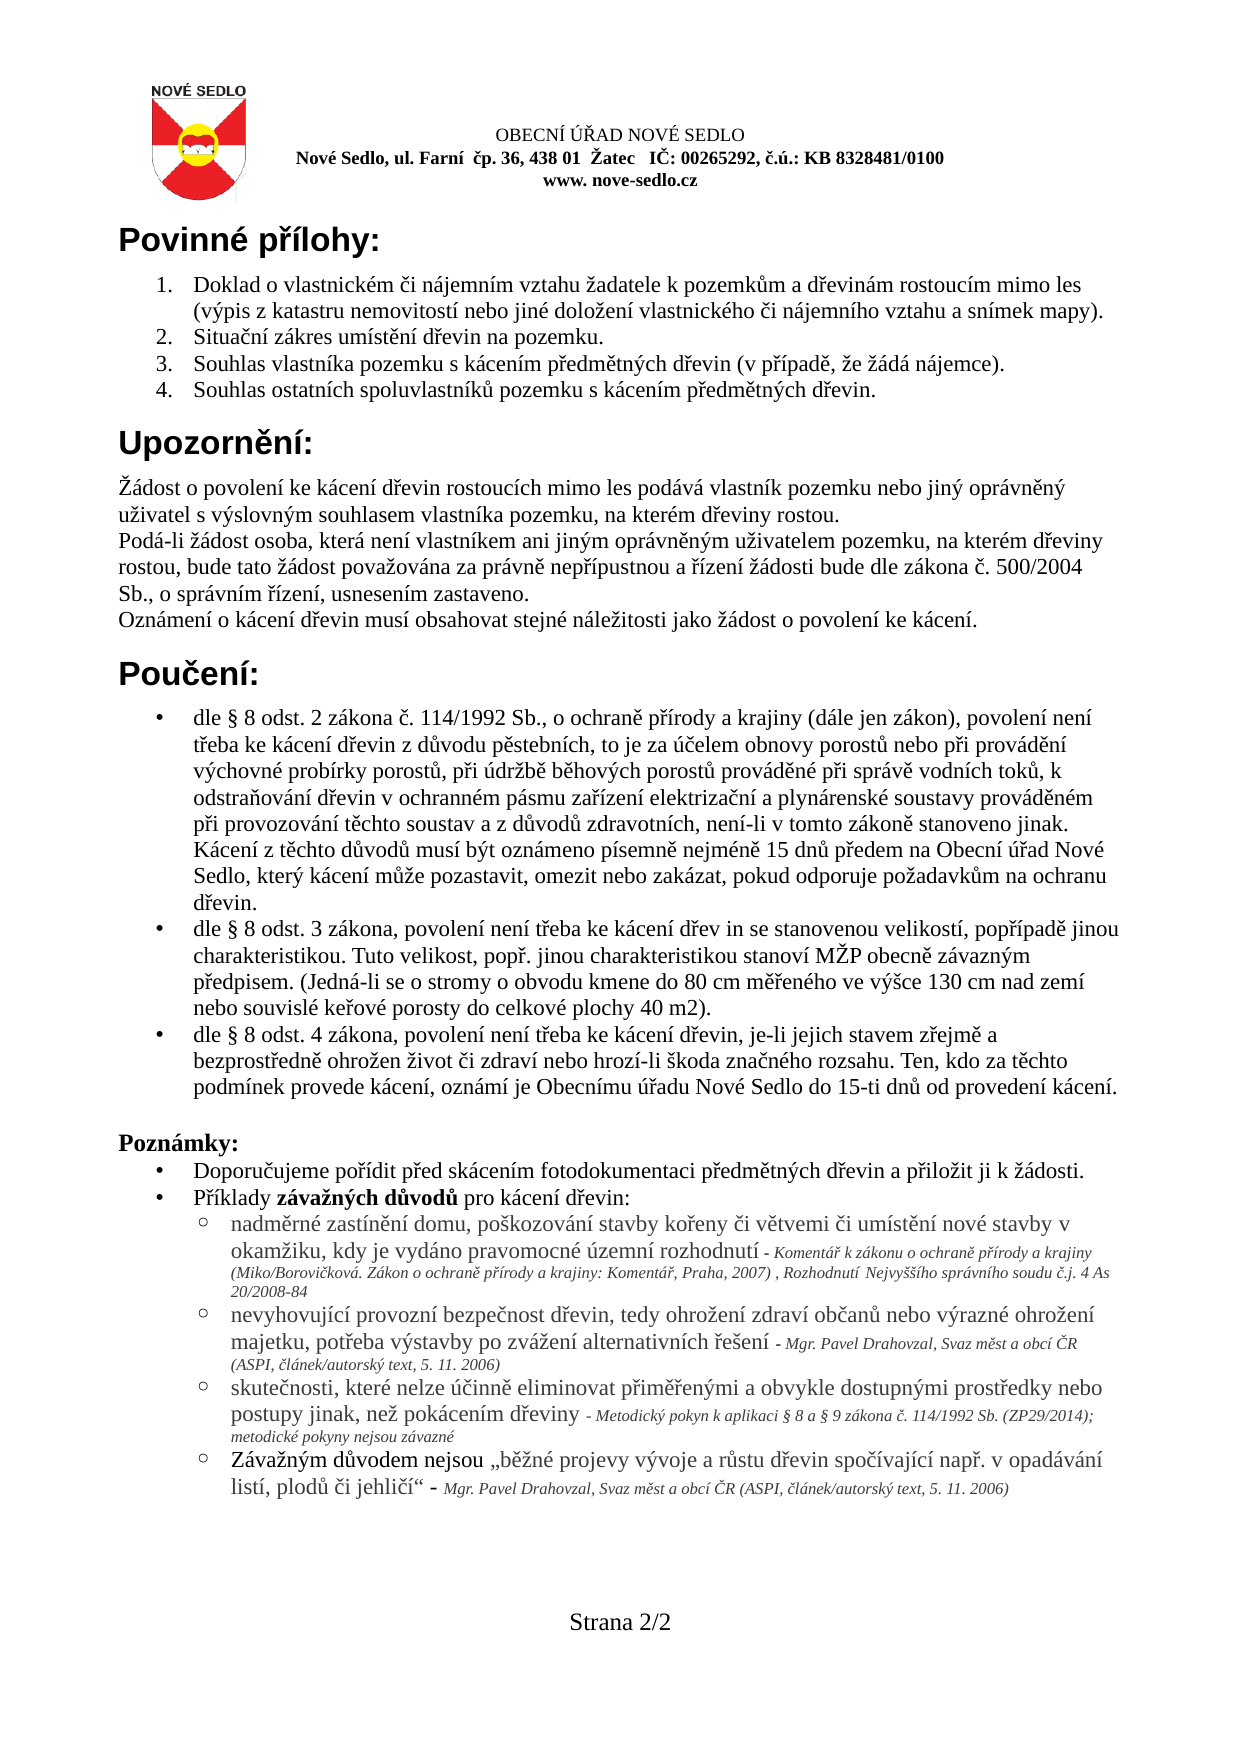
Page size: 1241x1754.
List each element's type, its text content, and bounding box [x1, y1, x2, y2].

subtitle Upozornění: [118, 423, 1122, 462]
subtitle Povinné přílohy: [118, 219, 1122, 258]
text Poznámky: [118, 1128, 1122, 1157]
text Žádost o povolení ke kácení dřevin rostoucích mimo les podává vlastník pozemku nebo jiný oprávněný uživatel s výslovným souhlasem vlastníka pozemku, na kterém dřeviny rostou. [118, 474, 1122, 527]
picture [150, 83, 247, 202]
list nadměrné zastínění domu, poškozování stavby kořeny či větvemi či umístění nové stavby v okamžiku, kdy je vydáno pravomocné územní rozhodnutí - Komentář k zákonu o ochraně přírody a krajiny (Miko/Borovičková. Zákon o ochraně přírody a krajiny: Komentář, Praha, 2007) , Rozhodnutí Nejvyššího správního soudu č.j. 4 As 20/2008-84 [193, 1210, 1122, 1301]
list Situační zákres umístění dřevin na pozemku. [156, 323, 1122, 350]
list Doporučujeme pořídit před skácením fotodokumentaci předmětných dřevin a přiložit ji k žádosti. [156, 1157, 1122, 1184]
subtitle Poučení: [118, 653, 1122, 692]
list Závažným důvodem nejsou „běžné projevy vývoje a růstu dřevin spočívající např. v opadávání listí, plodů či jehličí“ - Mgr. Pavel Drahovzal, Svaz měst a obcí ČR (ASPI, článek/autorský text, 5. 11. 2006) [193, 1446, 1122, 1499]
list Souhlas vlastníka pozemku s kácením předmětných dřevin (v případě, že žádá nájemce). [156, 350, 1122, 376]
list Doklad o vlastnickém či nájemním vztahu žadatele k pozemkům a dřevinám rostoucím mimo les (výpis z katastru nemovitostí nebo jiné doložení vlastnického či nájemního vztahu a snímek mapy). [156, 271, 1122, 323]
list Příklady závažných důvodů pro kácení dřevin: [156, 1184, 1122, 1210]
list dle § 8 odst. 3 zákona, povolení není třeba ke kácení dřev in se stanovenou velikostí, popřípadě jinou charakteristikou. Tuto velikost, popř. jinou charakteristikou stanoví MŽP obecně závazným předpisem. (Jedná-li se o stromy o obvodu kmene do 80 cm měřeného ve výšce 130 cm nad zemí nebo souvislé keřové porosty do celkové plochy 40 m2). [156, 915, 1122, 1021]
list Souhlas ostatních spoluvlastníků pozemku s kácením předmětných dřevin. [156, 376, 1122, 402]
text Oznámení o kácení dřevin musí obsahovat stejné náležitosti jako žádost o povolení ke kácení. [118, 606, 1122, 632]
list skutečnosti, které nelze účinně eliminovat přiměřenými a obvykle dostupnými prostředky nebo postupy jinak, než pokácením dřeviny - Metodický pokyn k aplikaci § 8 a § 9 zákona č. 114/1992 Sb. (ZP29/2014); metodické pokyny nejsou závazné [193, 1374, 1122, 1446]
text Podá-li žádost osoba, která není vlastníkem ani jiným oprávněným uživatelem pozemku, na kterém dřeviny rostou, bude tato žádost považována za právně nepřípustnou a řízení žádosti bude dle zákona č. 500/2004 Sb., o správním řízení, usnesením zastaveno. [118, 527, 1122, 606]
list nevyhovující provozní bezpečnost dřevin, tedy ohrožení zdraví občanů nebo výrazné ohrožení majetku, potřeba výstavby po zvážení alternativních řešení - Mgr. Pavel Drahovzal, Svaz měst a obcí ČR (ASPI, článek/autorský text, 5. 11. 2006) [193, 1301, 1122, 1374]
list dle § 8 odst. 2 zákona č. 114/1992 Sb., o ochraně přírody a krajiny (dále jen zákon), povolení není třeba ke kácení dřevin z důvodu pěstebních, to je za účelem obnovy porostů nebo při provádění výchovné probírky porostů, při údržbě běhových porostů prováděné při správě vodních toků, k odstraňování dřevin v ochranném pásmu zařízení elektrizační a plynárenské soustavy prováděném při provozování těchto soustav a z důvodů zdravotních, není-li v tomto zákoně stanoveno jinak. Kácení z těchto důvodů musí být oznámeno písemně nejméně 15 dnů předem na Obecní úřad Nové Sedlo, který kácení může pozastavit, omezit nebo zakázat, pokud odporuje požadavkům na ochranu dřevin. [156, 704, 1122, 915]
list dle § 8 odst. 4 zákona, povolení není třeba ke kácení dřevin, je-li jejich stavem zřejmě a bezprostředně ohrožen život či zdraví nebo hrozí-li škoda značného rozsahu. Ten, kdo za těchto podmínek provede kácení, oznámí je Obecnímu úřadu Nové Sedlo do 15-ti dnů od provedení kácení. [156, 1021, 1122, 1100]
